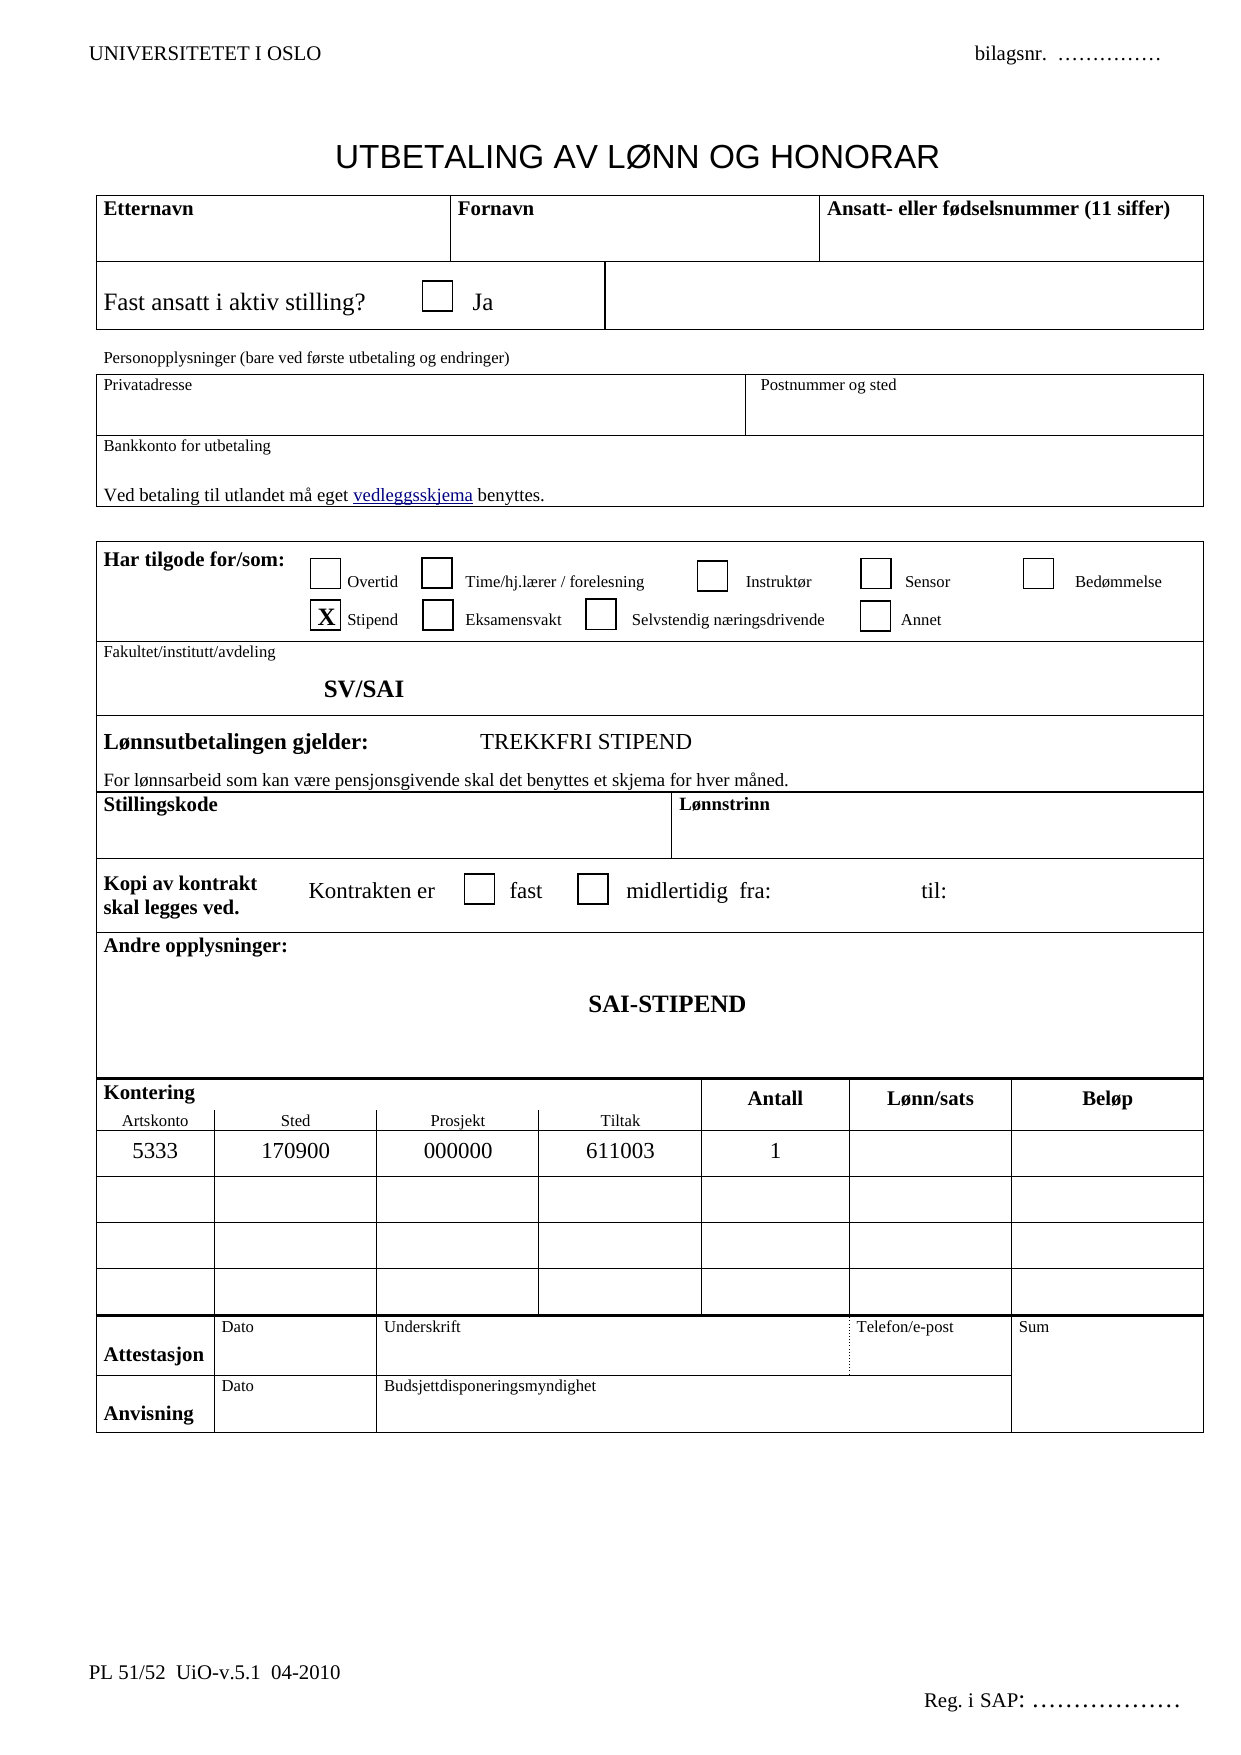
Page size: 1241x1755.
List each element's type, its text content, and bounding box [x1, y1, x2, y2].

table_cell Telefon/e-post [849, 1317, 1011, 1375]
table_cell Sum [1012, 1317, 1203, 1375]
table_cell Tiltak [539, 1110, 701, 1129]
table_cell Kontering [97, 1080, 701, 1110]
table_cell [850, 1269, 1011, 1314]
table_cell Antall [702, 1080, 849, 1110]
table_cell [97, 1177, 214, 1222]
table_cell [685, 330, 1203, 374]
table_cell Har tilgode for/som: Overtid Time/hj.lærer / forelesning Instruktør Sensor Bedømmelse Stipend Eksamensvakt Selvstendig næringsdrivende Annet [97, 542, 1203, 641]
table_cell [702, 1110, 849, 1129]
table_cell Sted [215, 1110, 376, 1129]
table_cell 611003 [539, 1131, 701, 1176]
table_cell [215, 1177, 376, 1222]
table_cell [1012, 1269, 1203, 1314]
table_cell [1012, 1177, 1203, 1222]
table_cell Attestasjon [97, 1317, 214, 1375]
table_cell Privatadresse [97, 375, 745, 435]
table_cell [850, 1110, 1011, 1129]
table_cell Anvisning [97, 1376, 214, 1432]
table_cell [377, 1223, 538, 1268]
text Utbetaling av lønn og honorar [89, 138, 1196, 176]
table_cell 1 [702, 1131, 849, 1176]
table_cell Lønn/sats [850, 1080, 1011, 1110]
table_cell Budsjettdisponeringsmyndighet [377, 1376, 1011, 1432]
table_cell 000000 [377, 1131, 538, 1176]
table_cell 5333 [97, 1131, 214, 1176]
table_cell [1012, 1131, 1203, 1176]
table_cell [97, 1223, 214, 1268]
table_cell Lønnsutbetalingen gjelder: TREKKFRI STIPEND For lønnsarbeid som kan være pensjonsgivende skal det benyttes et skjema for hver måned. [97, 716, 1203, 791]
table_cell Fast ansatt i aktiv stilling? Ja [97, 262, 604, 328]
table_header Fornavn [451, 196, 819, 261]
table_cell [215, 1269, 376, 1314]
table_cell [702, 1177, 849, 1222]
table_cell [215, 1223, 376, 1268]
table_cell [96, 507, 1203, 541]
table_cell [850, 1177, 1011, 1222]
table_cell [702, 1223, 849, 1268]
table_cell Dato [215, 1317, 376, 1375]
table_cell Andre opplysninger: SAI-STIPEND [97, 933, 1203, 1077]
table_header Etternavn [97, 196, 450, 261]
table_cell [1012, 1110, 1203, 1129]
table_cell Kontrakten er fast midlertidig fra: til: [301, 859, 1203, 932]
table_cell [1012, 1375, 1203, 1432]
table_cell Beløp [1012, 1080, 1203, 1110]
table_cell [850, 1131, 1011, 1176]
table_cell Lønnstrinn [672, 793, 1203, 858]
table_cell Underskrift [377, 1317, 849, 1375]
table_cell [97, 1269, 214, 1314]
table_cell [850, 1223, 1011, 1268]
table_cell [702, 1269, 849, 1314]
text UNIVERSITETET I OSLO bilagsnr. …………… [89, 41, 1196, 65]
table_cell [539, 1223, 701, 1268]
table_cell Prosjekt [377, 1110, 538, 1129]
table_cell Bankkonto for utbetaling Ved betaling til utlandet må eget vedleggsskjema benyttes. [97, 436, 1203, 506]
table_cell [539, 1269, 701, 1314]
table_cell Personopplysninger (bare ved første utbetaling og endringer) [96, 330, 685, 374]
table_cell [1012, 1223, 1203, 1268]
table_header Ansatt- eller fødselsnummer (11 siffer) [820, 196, 1203, 261]
table_cell [606, 262, 1203, 328]
table_cell Postnummer og sted [746, 375, 1203, 435]
table_cell Stillingskode [97, 793, 671, 858]
table_cell Dato [215, 1376, 376, 1432]
table_cell Kopi av kontrakt skal legges ved. [97, 859, 301, 932]
table_cell [377, 1269, 538, 1314]
table_cell Artskonto [97, 1110, 214, 1129]
table_cell Fakultet/institutt/avdeling SV/SAI [97, 642, 1203, 715]
table_cell 170900 [215, 1131, 376, 1176]
table_cell [539, 1177, 701, 1222]
table_cell [377, 1177, 538, 1222]
